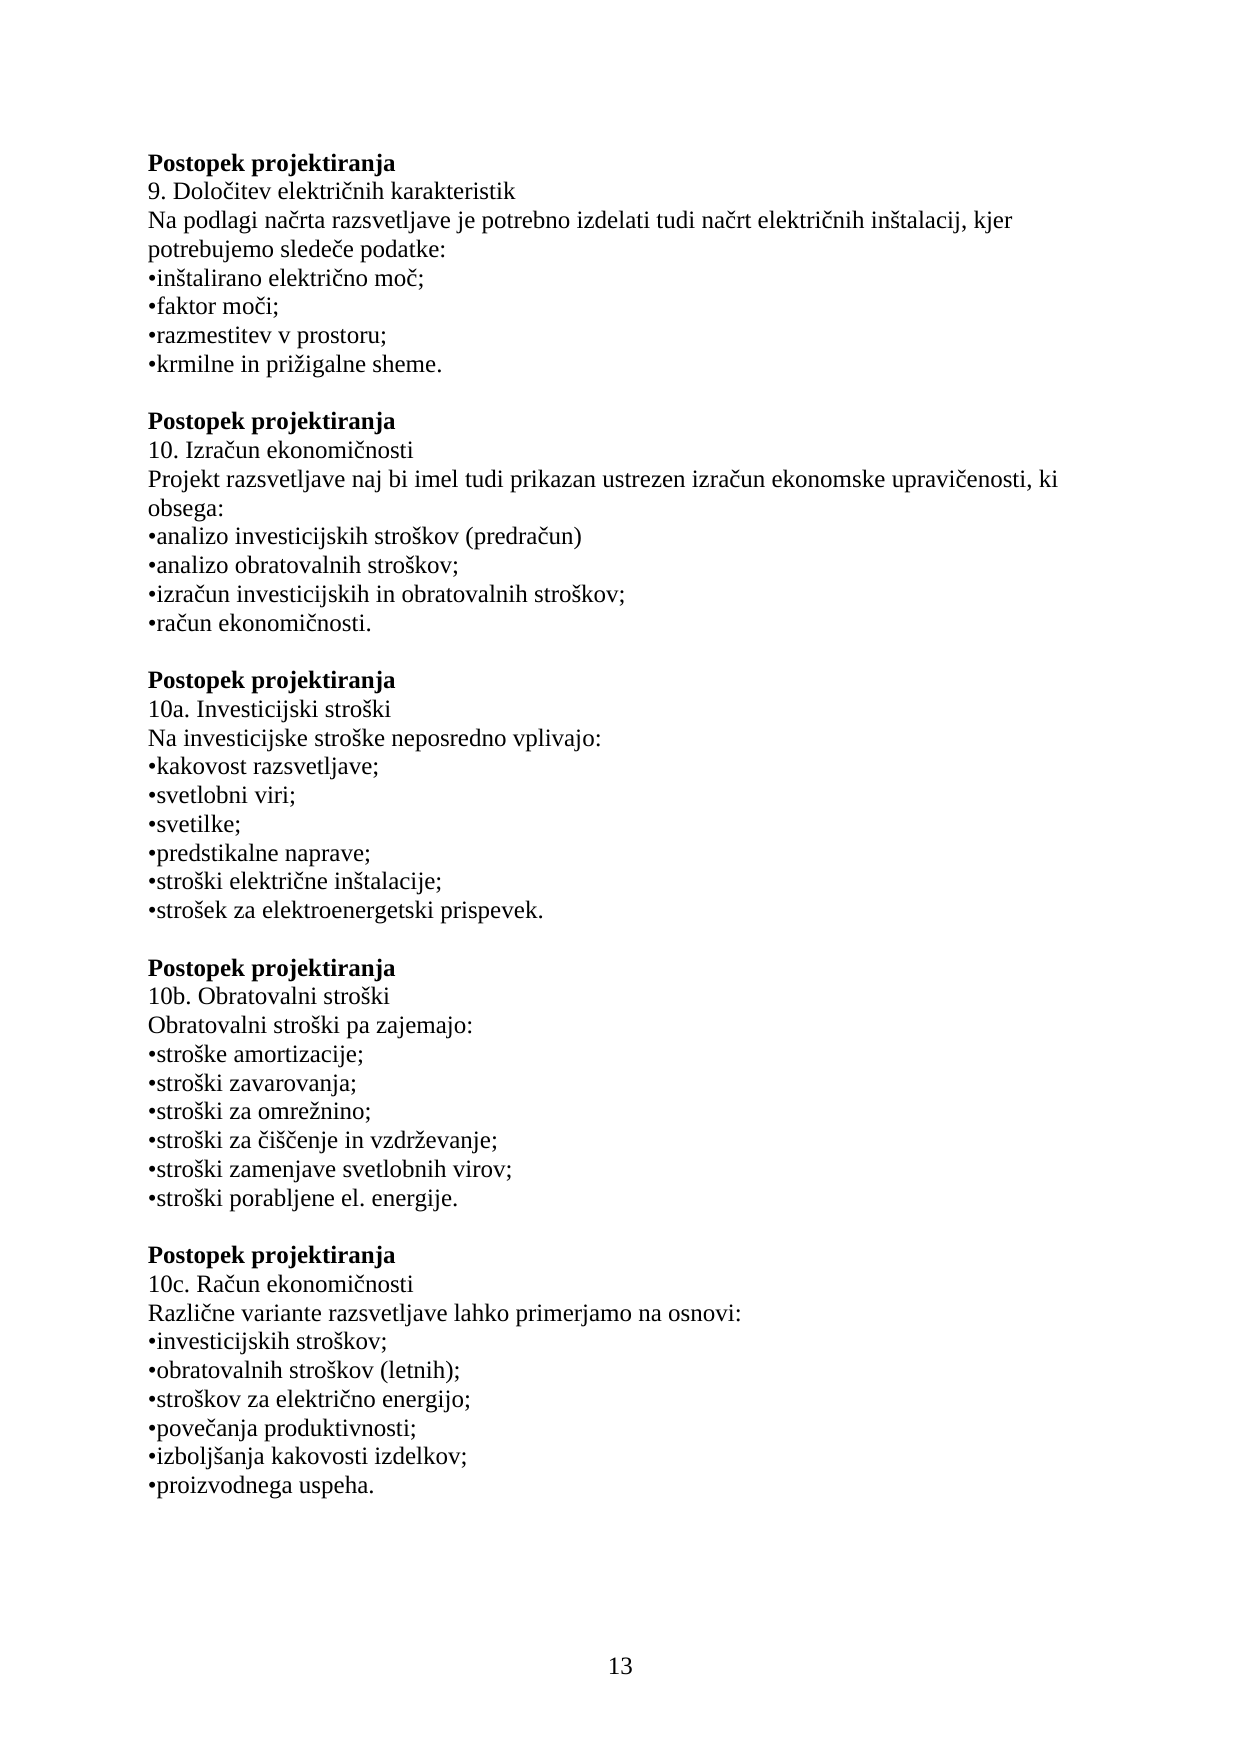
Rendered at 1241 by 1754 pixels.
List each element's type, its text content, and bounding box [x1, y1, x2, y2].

text •stroški zamenjave svetlobnih virov; [148, 1154, 1093, 1183]
text •stroški električne inštalacije; [148, 866, 1093, 895]
text 10a. Investicijski stroški [148, 694, 1093, 723]
text •inštalirano električno moč; [148, 263, 1093, 291]
text •kakovost razsvetljave; [148, 751, 1093, 780]
text •povečanja produktivnosti; [148, 1413, 1093, 1441]
text •predstikalne naprave; [148, 838, 1093, 866]
text •svetilke; [148, 809, 1093, 838]
subtitle Postopek projektiranja [148, 953, 1093, 981]
subtitle Postopek projektiranja [148, 1240, 1093, 1269]
text •proizvodnega uspeha. [148, 1470, 1093, 1499]
text •stroški za čiščenje in vzdrževanje; [148, 1125, 1093, 1154]
text •stroške amortizacije; [148, 1039, 1093, 1068]
subtitle Postopek projektiranja [148, 148, 1093, 176]
text •razmestitev v prostoru; [148, 320, 1093, 349]
text •stroški za omrežnino; [148, 1096, 1093, 1125]
subtitle Postopek projektiranja [148, 665, 1093, 694]
text •stroški porabljene el. energije. [148, 1183, 1093, 1211]
text Projekt razsvetljave naj bi imel tudi prikazan ustrezen izračun ekonomske upravičenosti, ki obsega: [148, 464, 1093, 521]
text •obratovalnih stroškov (letnih); [148, 1355, 1093, 1384]
text Na investicijske stroške neposredno vplivajo: [148, 723, 1093, 751]
text 9. Določitev električnih karakteristik [148, 176, 1093, 205]
text •stroškov za električno energijo; [148, 1384, 1093, 1413]
text •izboljšanja kakovosti izdelkov; [148, 1441, 1093, 1470]
text •krmilne in prižigalne sheme. [148, 349, 1093, 378]
text Obratovalni stroški pa zajemajo: [148, 1010, 1093, 1039]
text 10c. Račun ekonomičnosti [148, 1269, 1093, 1298]
text Različne variante razsvetljave lahko primerjamo na osnovi: [148, 1298, 1093, 1326]
text •investicijskih stroškov; [148, 1326, 1093, 1355]
text •faktor moči; [148, 291, 1093, 320]
text •svetlobni viri; [148, 780, 1093, 809]
text 10. Izračun ekonomičnosti [148, 435, 1093, 464]
text •izračun investicijskih in obratovalnih stroškov; [148, 579, 1093, 608]
text •analizo investicijskih stroškov (predračun) [148, 521, 1093, 550]
text •račun ekonomičnosti. [148, 608, 1093, 636]
text •analizo obratovalnih stroškov; [148, 550, 1093, 579]
text Na podlagi načrta razsvetljave je potrebno izdelati tudi načrt električnih inštalacij, kjer potrebujemo sledeče podatke: [148, 205, 1093, 263]
text •stroški zavarovanja; [148, 1068, 1093, 1096]
text 10b. Obratovalni stroški [148, 981, 1093, 1010]
subtitle Postopek projektiranja [148, 406, 1093, 435]
text •strošek za elektroenergetski prispevek. [148, 895, 1093, 924]
